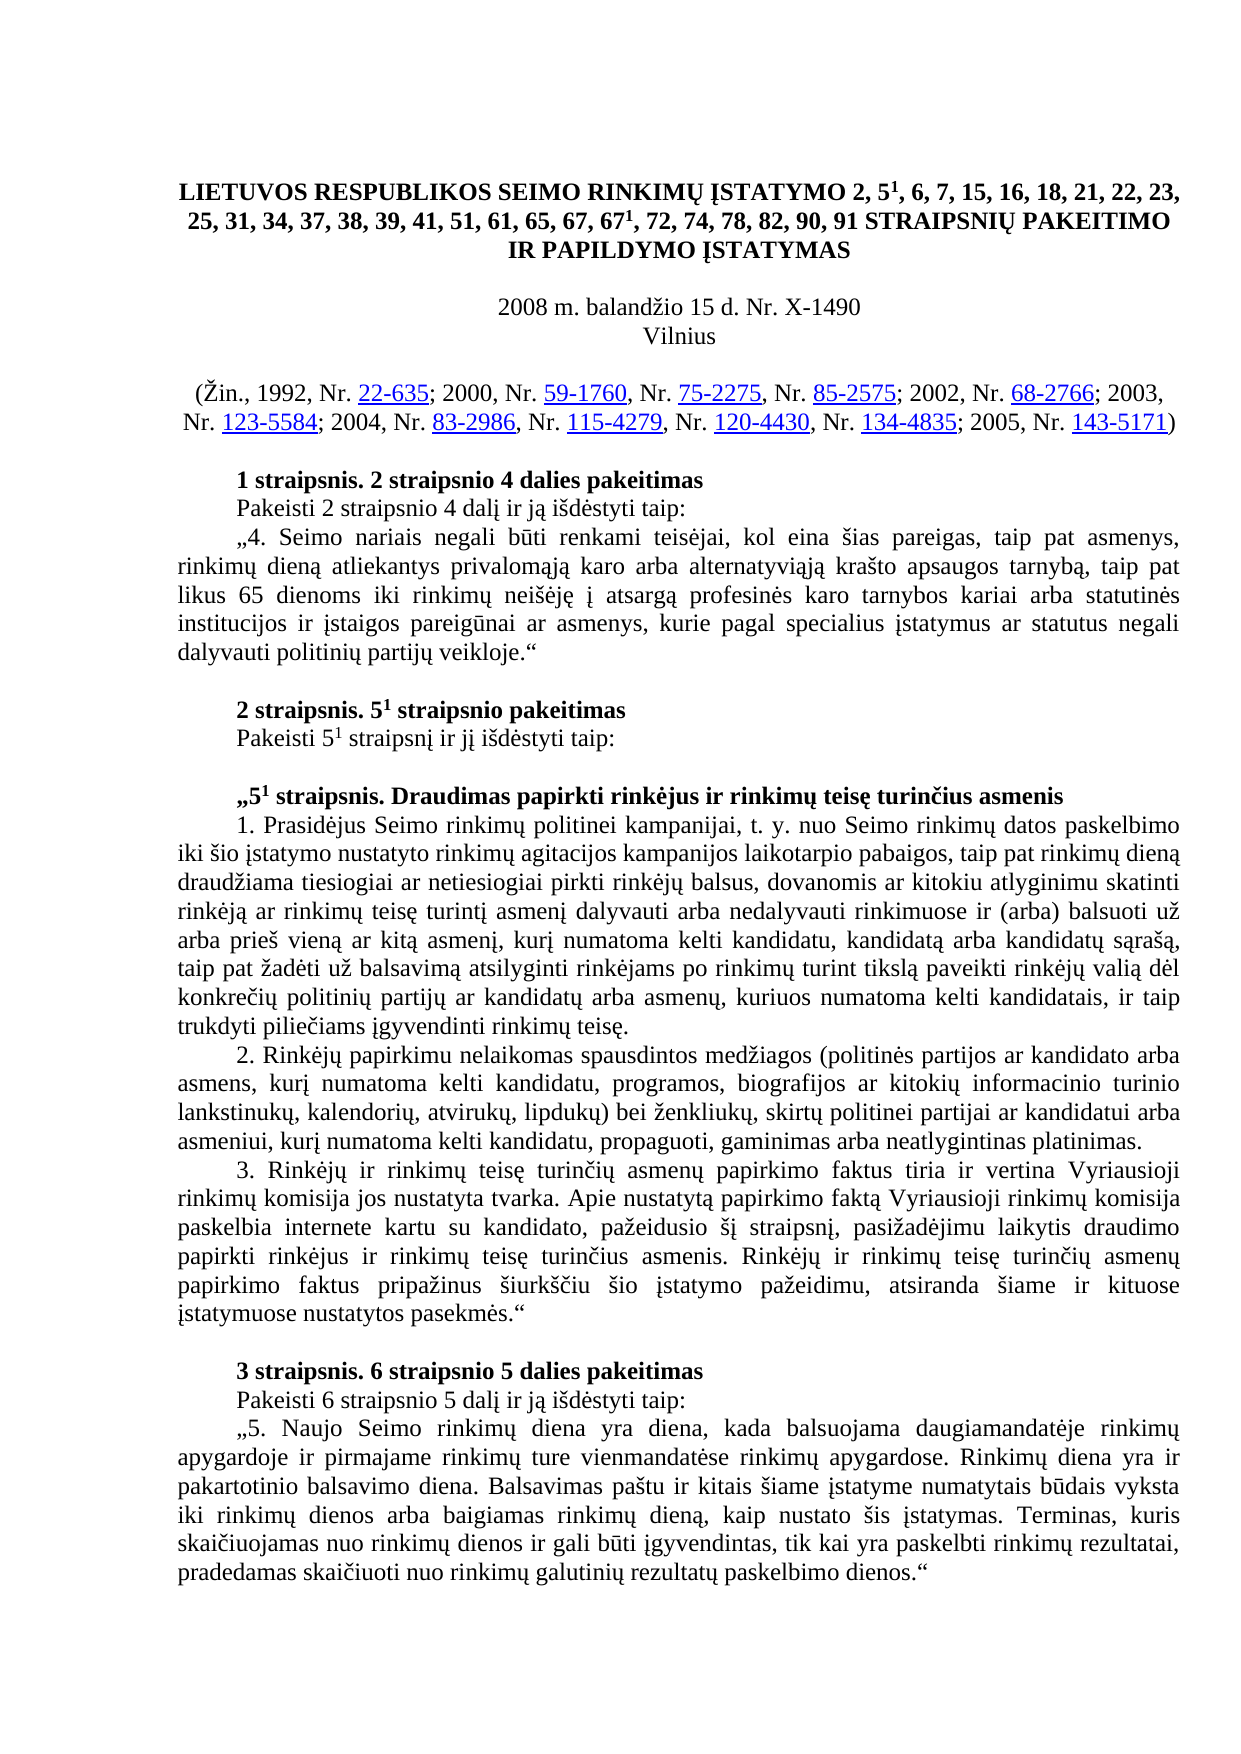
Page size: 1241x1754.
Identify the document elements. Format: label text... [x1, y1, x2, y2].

text 2008 m. balandžio 15 d. Nr. X-1490 [177, 292, 1181, 321]
text Pakeisti 51 straipsnį ir jį išdėstyti taip: [177, 723, 1181, 752]
text (Žin., 1992, Nr. 22-635; 2000, Nr. 59-1760, Nr. 75-2275, Nr. 85-2575; 2002, Nr. 68-2766; 2003, Nr. 123-5584; 2004, Nr. 83-2986, Nr. 115-4279, Nr. 120-4430, Nr. 134-4835; 2005, Nr. 143-5171) [177, 378, 1181, 436]
text 2 straipsnis. 51 straipsnio pakeitimas [177, 695, 1181, 723]
text 3. Rinkėjų ir rinkimų teisę turinčių asmenų papirkimo faktus tiria ir vertina Vyriausioji rinkimų komisija jos nustatyta tvarka. Apie nustatytą papirkimo faktą Vyriausioji rinkimų komisija paskelbia internete kartu su kandidato, pažeidusio šį straipsnį, pasižadėjimu laikytis draudimo papirkti rinkėjus ir rinkimų teisę turinčius asmenis. Rinkėjų ir rinkimų teisę turinčių asmenų papirkimo faktus pripažinus šiurkščiu šio įstatymo pažeidimu, atsiranda šiame ir kituose įstatymuose nustatytos pasekmės.“ [177, 1155, 1181, 1327]
text 1. Prasidėjus Seimo rinkimų politinei kampanijai, t. y. nuo Seimo rinkimų datos paskelbimo iki šio įstatymo nustatyto rinkimų agitacijos kampanijos laikotarpio pabaigos, taip pat rinkimų dieną draudžiama tiesiogiai ar netiesiogiai pirkti rinkėjų balsus, dovanomis ar kitokiu atlyginimu skatinti rinkėją ar rinkimų teisę turintį asmenį dalyvauti arba nedalyvauti rinkimuose ir (arba) balsuoti už arba prieš vieną ar kitą asmenį, kurį numatoma kelti kandidatu, kandidatą arba kandidatų sąrašą, taip pat žadėti už balsavimą atsilyginti rinkėjams po rinkimų turint tikslą paveikti rinkėjų valią dėl konkrečių politinių partijų ar kandidatų arba asmenų, kuriuos numatoma kelti kandidatais, ir taip trukdyti piliečiams įgyvendinti rinkimų teisę. [177, 810, 1181, 1040]
text „51 straipsnis. Draudimas papirkti rinkėjus ir rinkimų teisę turinčius asmenis [177, 781, 1181, 810]
text „4. Seimo nariais negali būti renkami teisėjai, kol eina šias pareigas, taip pat asmenys, rinkimų dieną atliekantys privalomąją karo arba alternatyviąją krašto apsaugos tarnybą, taip pat likus 65 dienoms iki rinkimų neišėję į atsargą profesinės karo tarnybos kariai arba statutinės institucijos ir įstaigos pareigūnai ar asmenys, kurie pagal specialius įstatymus ar statutus negali dalyvauti politinių partijų veikloje.“ [177, 522, 1181, 666]
text LIETUVOS RESPUBLIKOS SEIMO RINKIMŲ ĮSTATYMO 2, 51, 6, 7, 15, 16, 18, 21, 22, 23, 25, 31, 34, 37, 38, 39, 41, 51, 61, 65, 67, 671, 72, 74, 78, 82, 90, 91 STRAIPSNIŲ PAKEITIMO IR PAPILDYMO ĮSTATYMAS [177, 177, 1181, 263]
text „5. Naujo Seimo rinkimų diena yra diena, kada balsuojama daugiamandatėje rinkimų apygardoje ir pirmajame rinkimų ture vienmandatėse rinkimų apygardose. Rinkimų diena yra ir pakartotinio balsavimo diena. Balsavimas paštu ir kitais šiame įstatyme numatytais būdais vyksta iki rinkimų dienos arba baigiamas rinkimų dieną, kaip nustato šis įstatymas. Terminas, kuris skaičiuojamas nuo rinkimų dienos ir gali būti įgyvendintas, tik kai yra paskelbti rinkimų rezultatai, pradedamas skaičiuoti nuo rinkimų galutinių rezultatų paskelbimo dienos.“ [177, 1413, 1181, 1586]
text Pakeisti 6 straipsnio 5 dalį ir ją išdėstyti taip: [177, 1385, 1181, 1413]
text Pakeisti 2 straipsnio 4 dalį ir ją išdėstyti taip: [177, 493, 1181, 522]
text 2. Rinkėjų papirkimu nelaikomas spausdintos medžiagos (politinės partijos ar kandidato arba asmens, kurį numatoma kelti kandidatu, programos, biografijos ar kitokių informacinio turinio lankstinukų, kalendorių, atvirukų, lipdukų) bei ženkliukų, skirtų politinei partijai ar kandidatui arba asmeniui, kurį numatoma kelti kandidatu, propaguoti, gaminimas arba neatlygintinas platinimas. [177, 1040, 1181, 1155]
text 3 straipsnis. 6 straipsnio 5 dalies pakeitimas [177, 1356, 1181, 1385]
text Vilnius [177, 321, 1181, 350]
text 1 straipsnis. 2 straipsnio 4 dalies pakeitimas [177, 465, 1181, 493]
